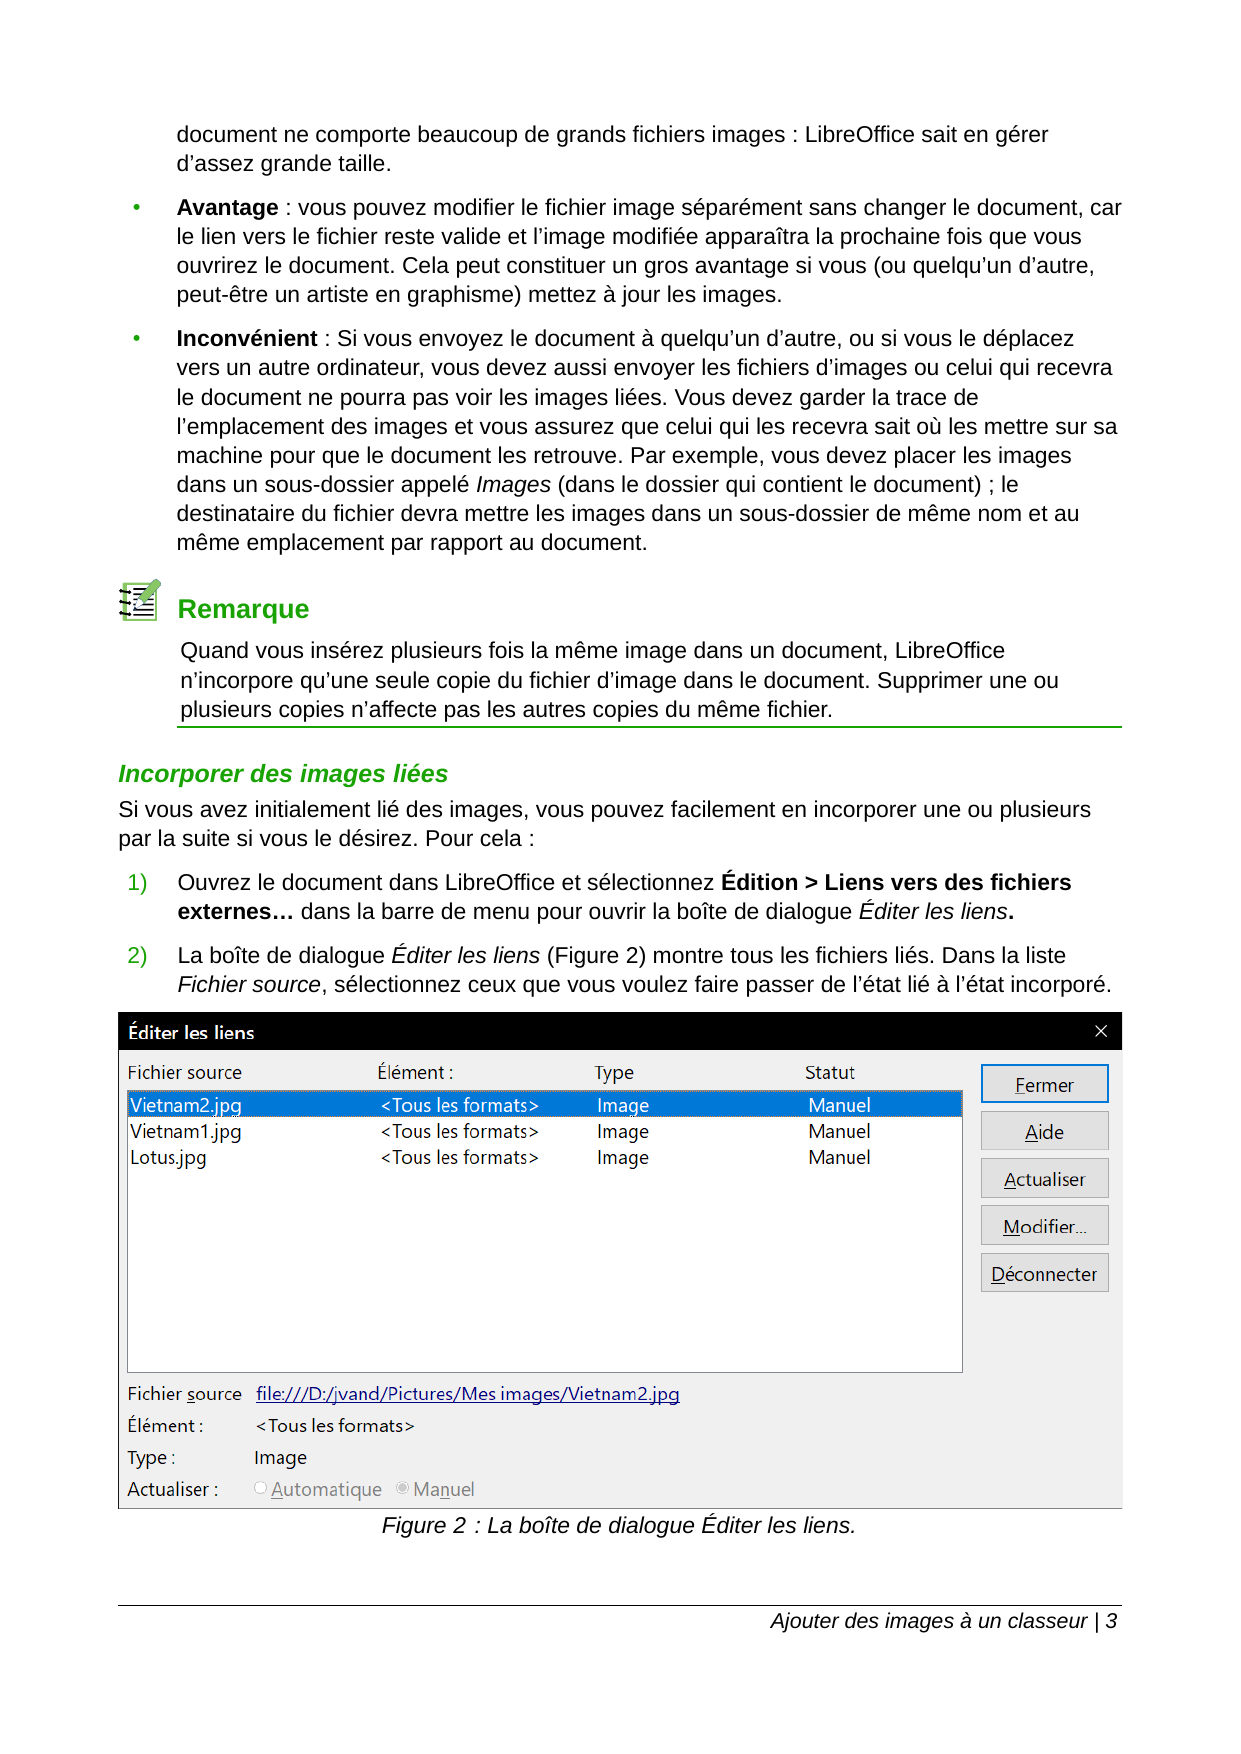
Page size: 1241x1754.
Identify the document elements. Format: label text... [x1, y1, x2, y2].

text Si vous avez initialement lié des images, vous pouvez facilement en incorporer une ou plusieurs par la suite si vous le désirez. Pour cela : [118, 793, 1122, 852]
text Figure 2 : La boîte de dialogue Éditer les liens. [118, 1509, 1122, 1538]
list La boîte de dialogue Éditer les liens (Figure 2) montre tous les fichiers liés. Dans la liste Fichier source, sélectionnez ceux que vous voulez faire passer de l’état lié à l’état incorporé. [148, 939, 1122, 997]
list Inconvénient : Si vous envoyez le document à quelqu’un d’autre, ou si vous le déplacez vers un autre ordinateur, vous devez aussi envoyer les fichiers d’images ou celui qui recevra le document ne pourra pas voir les images liées. Vous devez garder la trace de l’emplacement des images et vous assurez que celui qui les recevra sait où les mettre sur sa machine pour que le document les retrouve. Par exemple, vous devez placer les images dans un sous-dossier appelé Images (dans le dossier qui contient le document) ; le destinataire du fichier devra mettre les images dans un sous-dossier de même nom et au même emplacement par rapport au document. [133, 322, 1122, 556]
subtitle Incorporer des images liées [118, 758, 1122, 787]
picture [118, 1012, 1123, 1509]
list document ne comporte beaucoup de grands fichiers images : LibreOffice sait en gérer d’assez grande taille. [133, 118, 1122, 176]
text Quand vous insérez plusieurs fois la même image dans un document, LibreOffice n’incorpore qu’une seule copie du fichier d’image dans le document. Supprimer une ou plusieurs copies n’affecte pas les autres copies du même fichier. [177, 632, 1122, 726]
list Ouvrez le document dans LibreOffice et sélectionnez Édition > Liens vers des fichiers externes… dans la barre de menu pour ouvrir la boîte de dialogue Éditer les liens. [148, 866, 1122, 924]
list Avantage : vous pouvez modifier le fichier image séparément sans changer le document, car le lien vers le fichier reste valide et l’image modifiée apparaîtra la prochaine fois que vous ouvrirez le document. Cela peut constituer un gros avantage si vous (ou quelqu’un d’autre, peut-être un artiste en graphisme) mettez à jour les images. [133, 191, 1122, 308]
list Remarque [118, 578, 1122, 624]
